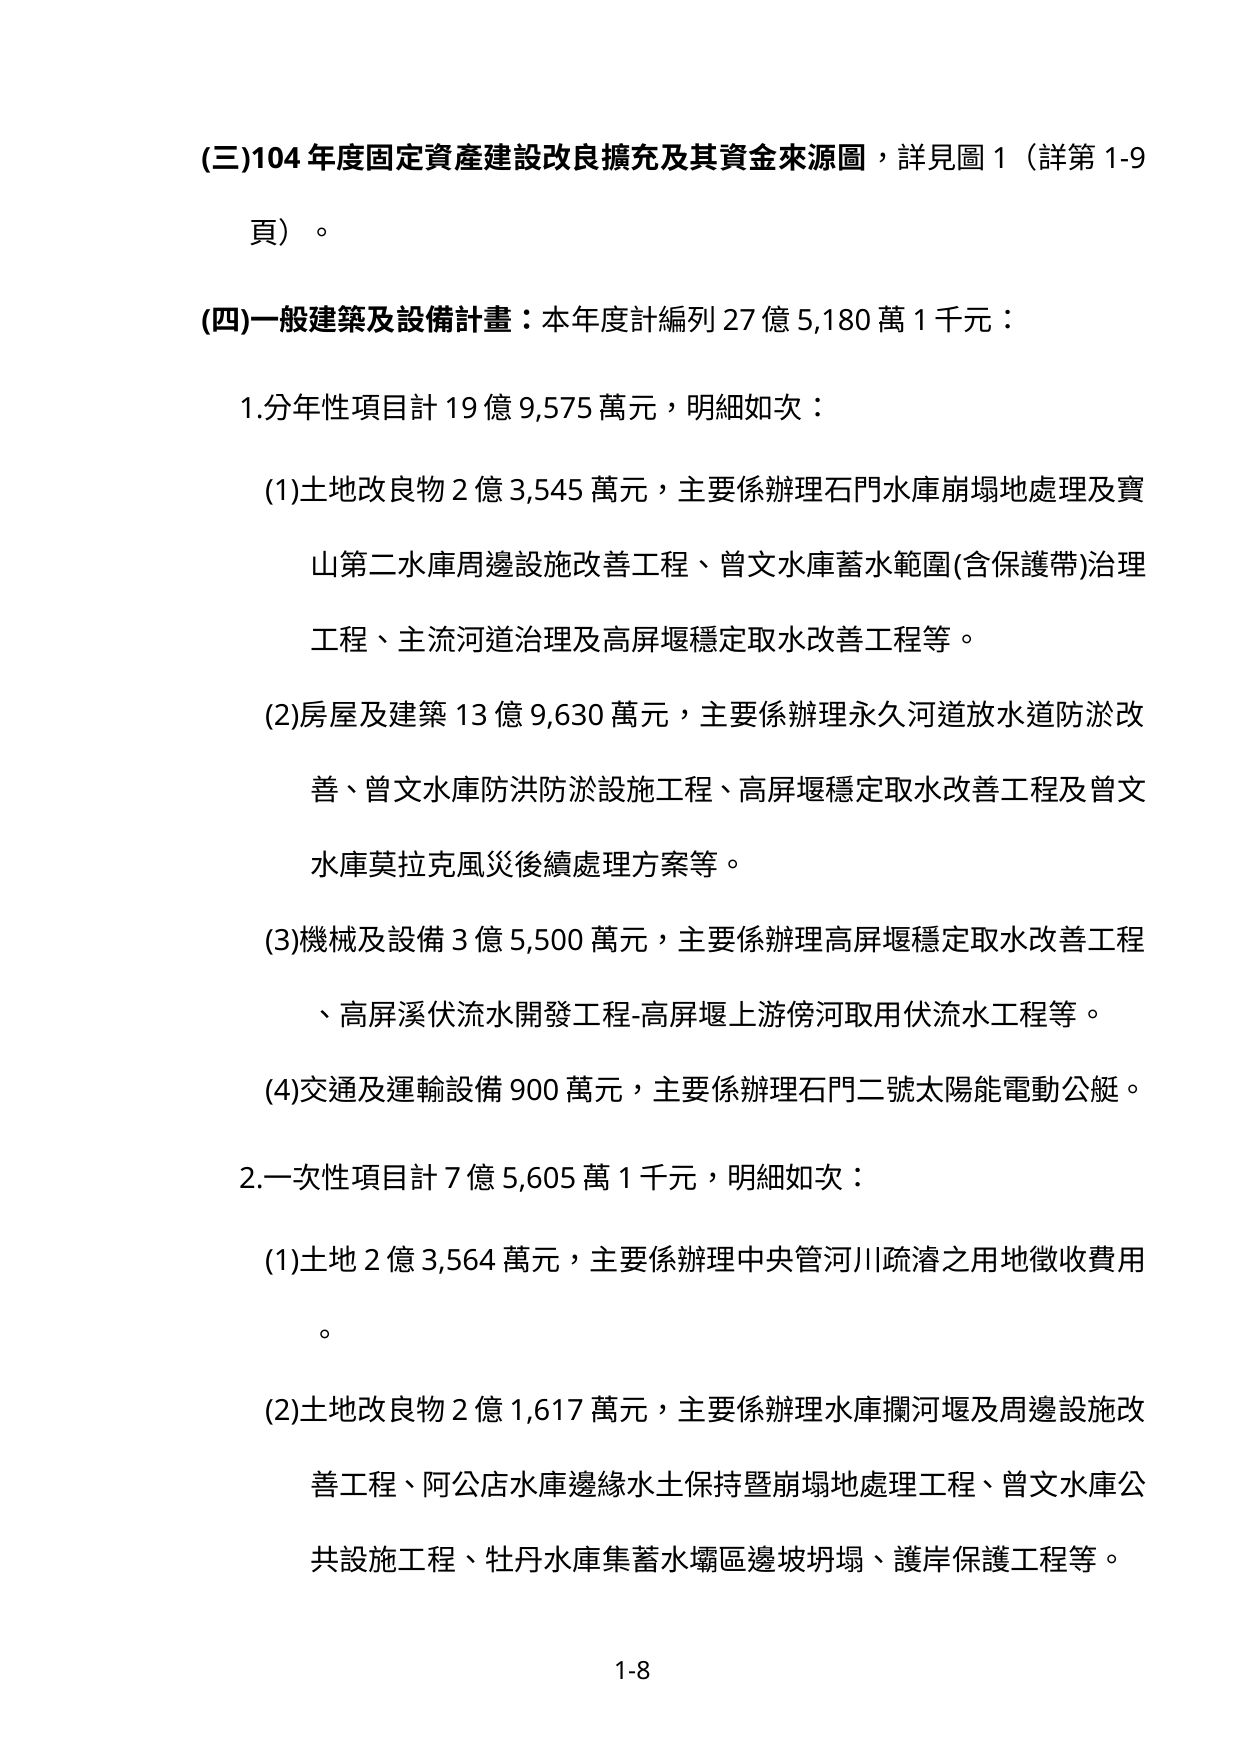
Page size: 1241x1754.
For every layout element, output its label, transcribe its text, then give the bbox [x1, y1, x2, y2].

text (2)房屋及建築13億9,630萬元，主要係辦理永久河道放水道防淤改善、曾文水庫防洪防淤設施工程、高屏堰穩定取水改善工程及曾文水庫莫拉克風災後續處理方案等。 [265, 676, 1146, 901]
text (四)一般建築及設備計畫：本年度計編列27億5,180萬1千元： [201, 281, 1146, 356]
text (1)土地2億3,564萬元，主要係辦理中央管河川疏濬之用地徵收費用。 [265, 1221, 1146, 1371]
text (2)土地改良物2億1,617萬元，主要係辦理水庫攔河堰及周邊設施改善工程、阿公店水庫邊緣水土保持暨崩塌地處理工程、曾文水庫公共設施工程、牡丹水庫集蓄水壩區邊坡坍塌、護岸保護工程等。 [265, 1371, 1146, 1596]
text (3)機械及設備3億5,500萬元，主要係辦理高屏堰穩定取水改善工程、高屏溪伏流水開發工程-高屏堰上游傍河取用伏流水工程等。 [265, 901, 1146, 1051]
text 2.一次性項目計7億5,605萬1千元，明細如次： [239, 1138, 1146, 1213]
text 1.分年性項目計19億9,575萬元，明細如次： [239, 368, 1146, 443]
text (4)交通及運輸設備900萬元，主要係辦理石門二號太陽能電動公艇。 [265, 1051, 1146, 1126]
text (1)土地改良物2億3,545萬元，主要係辦理石門水庫崩塌地處理及寶山第二水庫周邊設施改善工程、曾文水庫蓄水範圍(含保護帶)治理工程、主流河道治理及高屏堰穩定取水改善工程等。 [265, 451, 1146, 676]
text (三)104年度固定資產建設改良擴充及其資金來源圖，詳見圖1（詳第1-9頁）。 [201, 118, 1146, 268]
